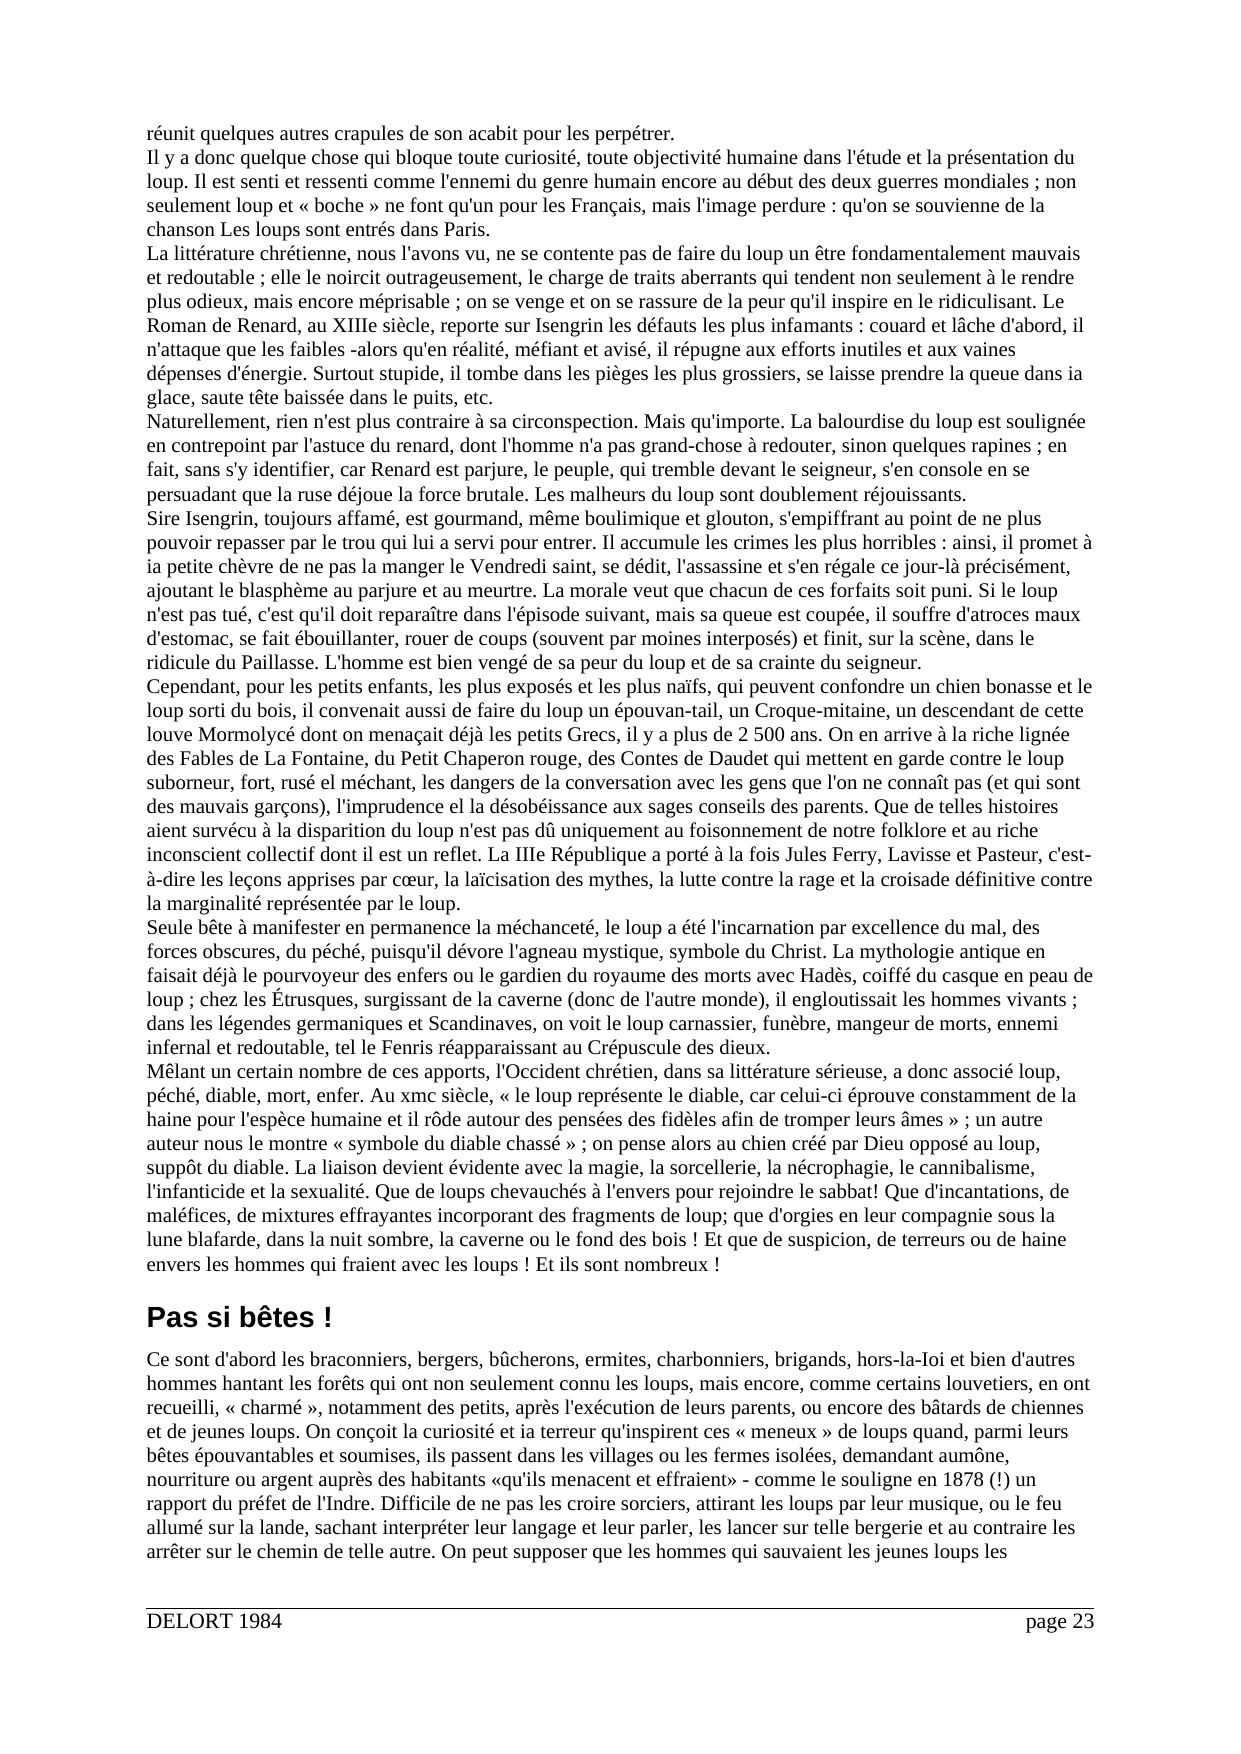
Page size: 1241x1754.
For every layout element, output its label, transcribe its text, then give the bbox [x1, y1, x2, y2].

text réunit quelques autres cra­pules de son acabit pour les perpétrer. [146, 121, 1094, 144]
text Cependant, pour les petits enfants, les plus exposés et les plus naïfs, qui peuvent confondre un chien bonasse et le loup sorti du bois, il convenait aussi de faire du loup un épouvan-tail, un Croque-mitaine, un descendant de cette louve Mormolycé dont on menaçait déjà les petits Grecs, il y a plus de 2 500 ans. On en arrive à la riche lignée des Fables de La Fontaine, du Petit Chaperon rouge, des Contes de Daudet qui mettent en garde contre le loup suborneur, fort, rusé el méchant, les dangers de la conversation avec les gens que l'on ne connaît pas (et qui sont des mauvais garçons), l'imprudence el la désobéissance aux sages conseils des parents. Que de telles histoires aient survécu à la disparition du loup n'est pas dû uniquement au foisonnement de notre folklore et au riche inconscient collectif dont il est un reflet. La IIIe République a porté à la fois Jules Ferry, Lavisse et Pasteur, c'est-à-dire les leçons apprises par cœur, la laïcisa­tion des mythes, la lutte contre la rage et la croisade défini­tive contre la marginalité représentée par le loup. [146, 674, 1094, 914]
text Naturellement, rien n'est plus contraire à sa circonspection. Mais qu'importe. La balourdise du loup est soulignée en contrepoint par l'astuce du renard, dont l'homme n'a pas grand-chose à redouter, sinon quelques rapines ; en fait, sans s'y identifier, car Renard est parjure, le peuple, qui tremble devant le seigneur, s'en console en se persuadant que la ruse déjoue la force brutale. Les malheurs du loup sont double­ment réjouissants. [146, 409, 1094, 506]
subtitle Pas si bêtes ! [146, 1301, 1094, 1334]
text Ce sont d'abord les braconniers, bergers, bûcherons, ermites, charbonniers, brigands, hors-la-Ioi et bien d'autres hommes hantant les forêts qui ont non seulement connu les loups, mais encore, comme certains louvetiers, en ont recueilli, « charmé », notamment des petits, après l'exécution de leurs parents, ou encore des bâtards de chiennes et de jeunes loups. On conçoit la curiosité et ia terreur qu'inspirent ces « meneux » de loups quand, parmi leurs bêtes épouvan­tables et soumises, ils passent dans les villages ou les fermes isolées, demandant aumône, nourriture ou argent auprès des habitants «qu'ils menacent et effraient» - comme le sou­ligne en 1878 (!) un rapport du préfet de l'Indre. Difficile de ne pas les croire sorciers, attirant les loups par leur musique, ou le feu allumé sur la lande, sachant interpréter leur langage et leur parler, les lancer sur telle bergerie et au contraire les arrêter sur le chemin de telle autre. On peut supposer que les hommes qui sauvaient les jeunes loups les [146, 1347, 1094, 1563]
text La littérature chrétienne, nous l'avons vu, ne se contente pas de faire du loup un être fondamentalement mauvais et redoutable ; elle le noircit outrageusement, le charge de traits aberrants qui tendent non seulement à le rendre plus odieux, mais encore méprisable ; on se venge et on se rassure de la peur qu'il inspire en le ridiculisant. Le Roman de Renard, au XIIIe siècle, reporte sur Isengrin les défauts les plus infa­mants : couard et lâche d'abord, il n'attaque que les faibles -alors qu'en réalité, méfiant et avisé, il répugne aux efforts inutiles et aux vaines dépenses d'énergie. Surtout stupide, il tombe dans les pièges les plus grossiers, se laisse prendre la queue dans ia glace, saute tête baissée dans le puits, etc. [146, 241, 1094, 409]
text Seule bête à manifester en permanence la méchanceté, le loup a été l'incarnation par excellence du mal, des forces obscures, du péché, puisqu'il dévore l'agneau mystique, symbole du Christ. La mythologie antique en faisait déjà le pourvoyeur des enfers ou le gardien du royaume des morts avec Hadès, coiffé du casque en peau de loup ; chez les Étrusques, surgissant de la caverne (donc de l'autre monde), il engloutissait les hommes vivants ; dans les légendes ger­maniques et Scandinaves, on voit le loup carnassier, funèbre, mangeur de morts, ennemi infernal et redoutable, tel le Fenris réapparaissant au Crépuscule des dieux. [146, 914, 1094, 1059]
text Mêlant un certain nombre de ces apports, l'Occident chré­tien, dans sa littérature sérieuse, a donc associé loup, péché, diable, mort, enfer. Au xmc siècle, « le loup représente le diable, car celui-ci éprouve constamment de la haine pour l'espèce humaine et il rôde autour des pensées des fidèles afin de tromper leurs âmes » ; un autre auteur nous le montre « symbole du diable chassé » ; on pense alors au chien créé par Dieu opposé au loup, suppôt du diable. La liaison devient évidente avec la magie, la sorcellerie, la nécrophagie, le can­nibalisme, l'infanticide et la sexualité. Que de loups chevau­chés à l'envers pour rejoindre le sabbat! Que d'incantations, de maléfices, de mixtures effrayantes incorporant des frag­ments de loup; que d'orgies en leur compagnie sous la lune blafarde, dans la nuit sombre, la caverne ou le fond des bois ! Et que de suspicion, de terreurs ou de haine envers les hommes qui fraient avec les loups ! Et ils sont nombreux ! [146, 1059, 1094, 1276]
text Il y a donc quelque chose qui bloque toute curiosité, toute objectivité humaine dans l'étude et la présentation du loup. Il est senti et ressenti comme l'ennemi du genre humain encore au début des deux guerres mondiales ; non seulement loup et « boche » ne font qu'un pour les Français, mais l'image per­dure : qu'on se souvienne de la chanson Les loups sont entrés dans Paris. [146, 144, 1094, 241]
text Sire Isengrin, toujours affamé, est gourmand, même bouli­mique et glouton, s'empiffrant au point de ne plus pouvoir repasser par le trou qui lui a servi pour entrer. Il accumule les crimes les plus horribles : ainsi, il promet à ia petite chèvre de ne pas la manger le Vendredi saint, se dédit, l'assassine et s'en régale ce jour-là précisément, ajoutant le blasphème au parjure et au meurtre. La morale veut que chacun de ces for­faits soit puni. Si le loup n'est pas tué, c'est qu'il doit repa­raître dans l'épisode suivant, mais sa queue est coupée, il souffre d'atroces maux d'estomac, se fait ébouillanter, rouer de coups (souvent par moines interposés) et finit, sur la scène, dans le ridicule du Paillasse. L'homme est bien vengé de sa peur du loup et de sa crainte du seigneur. [146, 506, 1094, 674]
